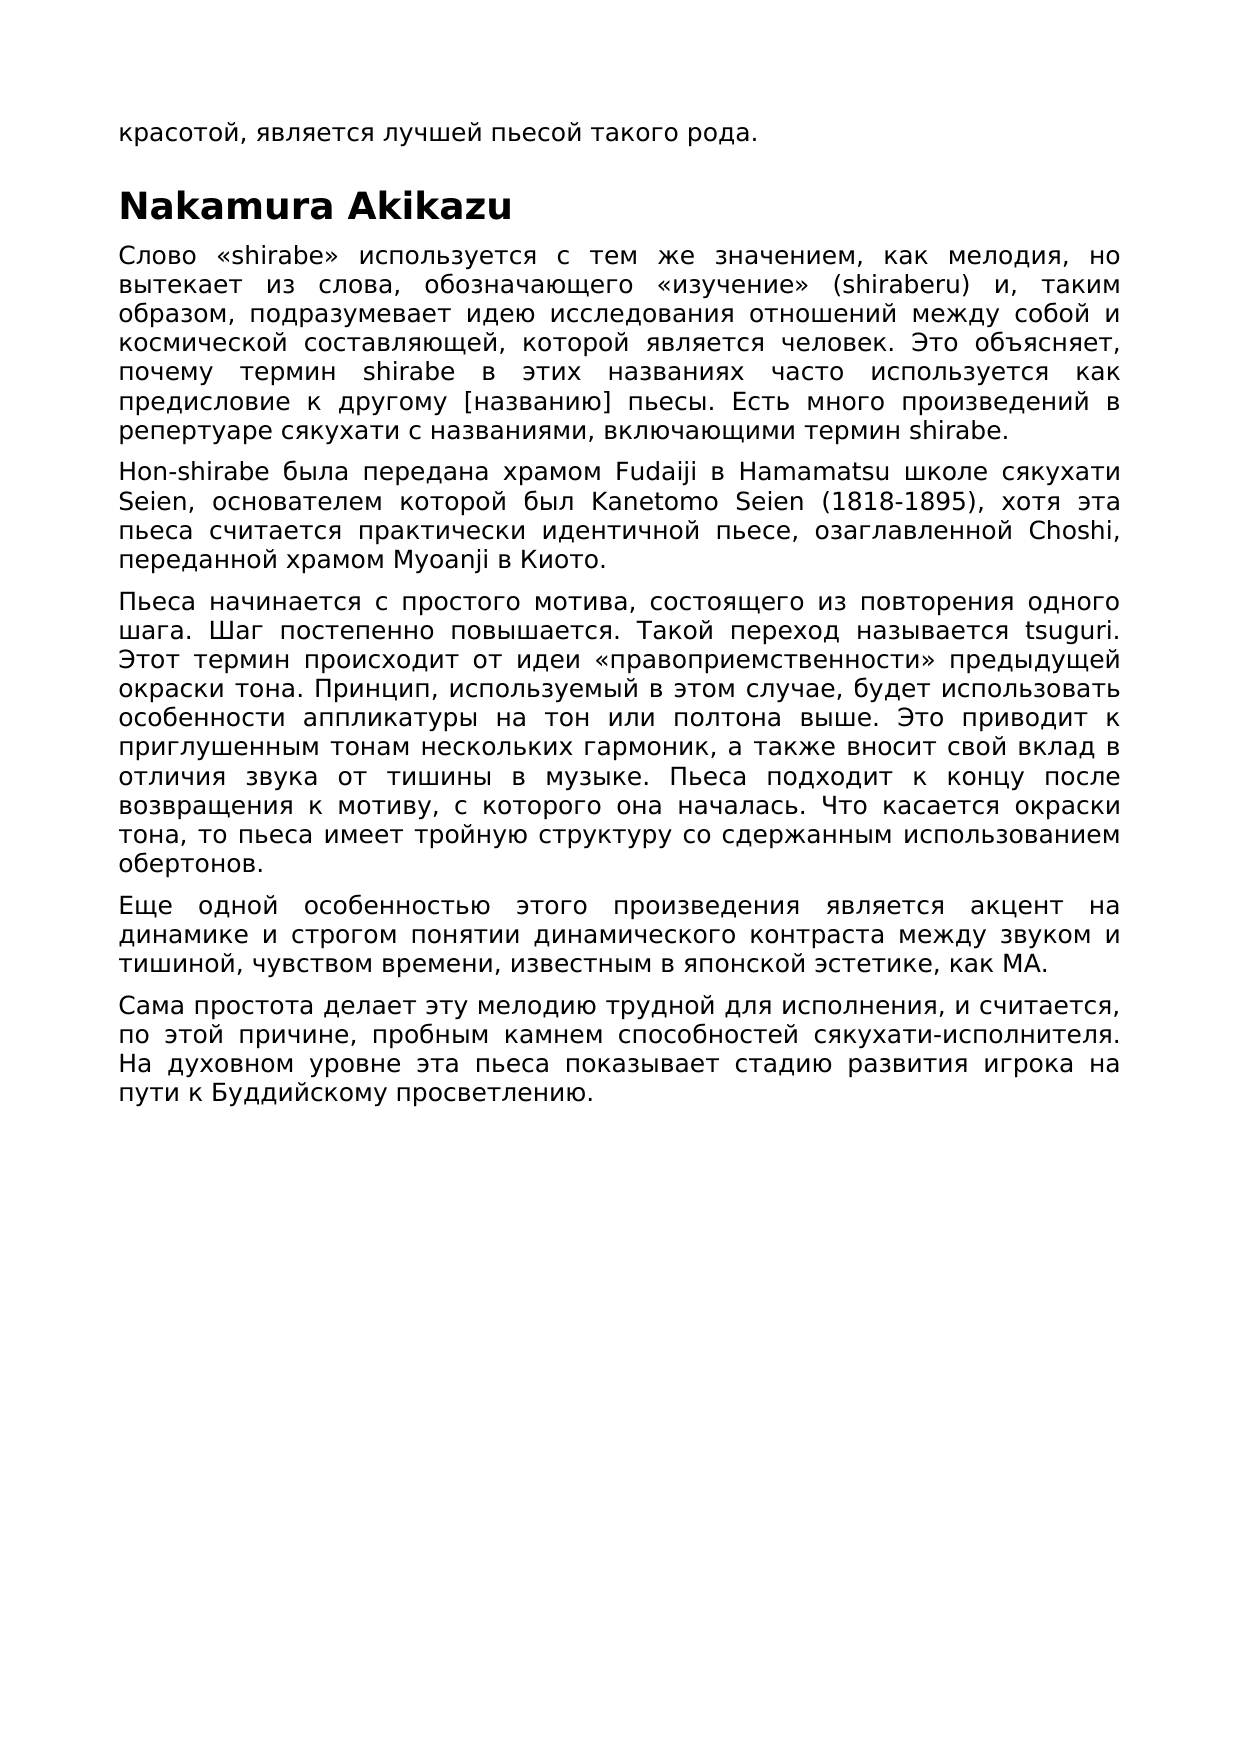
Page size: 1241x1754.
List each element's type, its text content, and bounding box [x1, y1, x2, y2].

text Hon-shirabe была передана храмом Fudaiji в Hamamatsu школе сякухати Seien, основателем которой был Kanetomo Seien (1818-1895), хотя эта пьеса считается практически идентичной пьесе, озаглавленной Choshi, переданной храмом Myoanji в Киото. [118, 458, 1122, 574]
text красотой, является лучшей пьесой такого рода. [118, 118, 1122, 147]
subtitle Nakamura Akikazu [118, 185, 1122, 228]
text Сама простота делает эту мелодию трудной для исполнения, и считается, по этой причине, пробным камнем способностей сякухати-исполнителя. На духовном уровне эта пьеса показывает стадию развития игрока на пути к Буддийскому просветлению. [118, 991, 1122, 1108]
text Еще одной особенностью этого произведения является акцент на динамике и строгом понятии динамического контраста между звуком и тишиной, чувством времени, известным в японской эстетике, как МА. [118, 891, 1122, 978]
text Пьеса начинается с простого мотива, состоящего из повторения одного шага. Шаг постепенно повышается. Такой переход называется tsuguri. Этот термин происходит от идеи «правоприемственности» предыдущей окраски тона. Принцип, используемый в этом случае, будет использовать особенности аппликатуры на тон или полтона выше. Это приводит к приглушенным тонам нескольких гармоник, а также вносит свой вклад в отличия звука от тишины в музыке. Пьеса подходит к концу после возвращения к мотиву, с которого она началась. Что касается окраски тона, то пьеса имеет тройную структуру со сдержанным использованием обертонов. [118, 587, 1122, 878]
text Слово «shirabe» используется с тем же значением, как мелодия, но вытекает из слова, обозначающего «изучение» (shiraberu) и, таким образом, подразумевает идею исследования отношений между собой и космической составляющей, которой является человек. Это объясняет, почему термин shirabe в этих названиях часто используется как предисловие к другому [названию] пьесы. Есть много произведений в репертуаре сякухати с названиями, включающими термин shirabe. [118, 241, 1122, 445]
